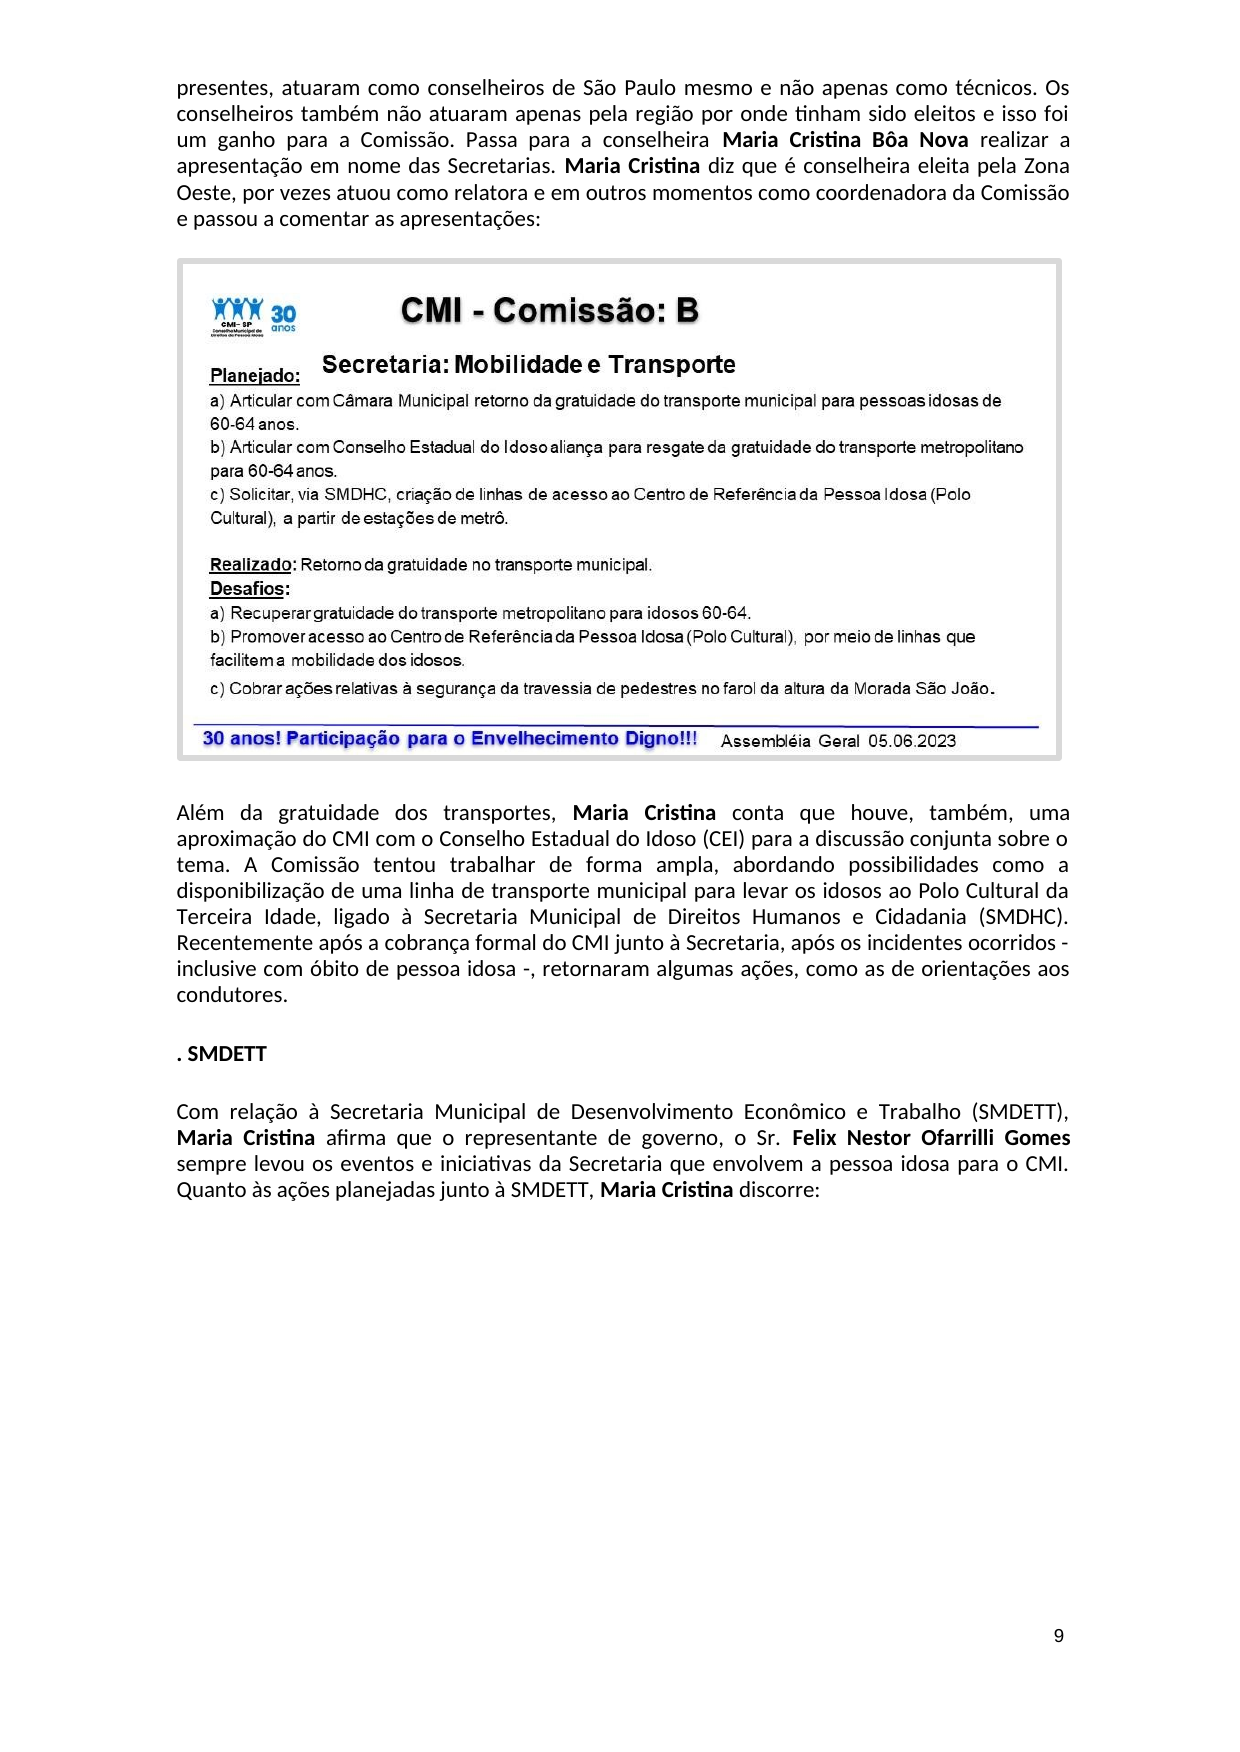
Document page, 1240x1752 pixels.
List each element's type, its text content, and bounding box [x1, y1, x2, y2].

subtitle . SMDETT [176, 1039, 1121, 1067]
text Além da gratuidade dos transportes, Maria Cristina conta que houve, também, uma aproximação do CMI com o Conselho Estadual do Idoso (CEI) para a discussão conjunta sobre o tema. A Comissão tentou trabalhar de forma ampla, abordando possibilidades como a disponibilização de uma linha de transporte municipal para levar os idosos ao Polo Cultural da Terceira Idade, ligado à Secretaria Municipal de Direitos Humanos e Cidadania (SMDHC). Recentemente após a cobrança formal do CMI junto à Secretaria, após os incidentes ocorridos - inclusive com óbito de pessoa idosa -, retornaram algumas ações, como as de orientações aos condutores. [176, 799, 1071, 1008]
text Com relação à Secretaria Municipal de Desenvolvimento Econômico e Trabalho (SMDETT), Maria Cristina afirma que o representante de governo, o Sr. Felix Nestor Ofarrilli Gomes sempre levou os eventos e iniciativas da Secretaria que envolvem a pessoa idosa para o CMI. Quanto às ações planejadas junto à SMDETT, Maria Cristina discorre: [176, 1099, 1071, 1203]
text presentes, atuaram como conselheiros de São Paulo mesmo e não apenas como técnicos. Os conselheiros também não atuaram apenas pela região por onde tinham sido eleitos e isso foi um ganho para a Comissão. Passa para a conselheira Maria Cristina Bôa Nova realizar a apresentação em nome das Secretarias. Maria Cristina diz que é conselheira eleita pela Zona Oeste, por vezes atuou como relatora e em outros momentos como coordenadora da Comissão e passou a comentar as apresentações: [176, 75, 1071, 232]
